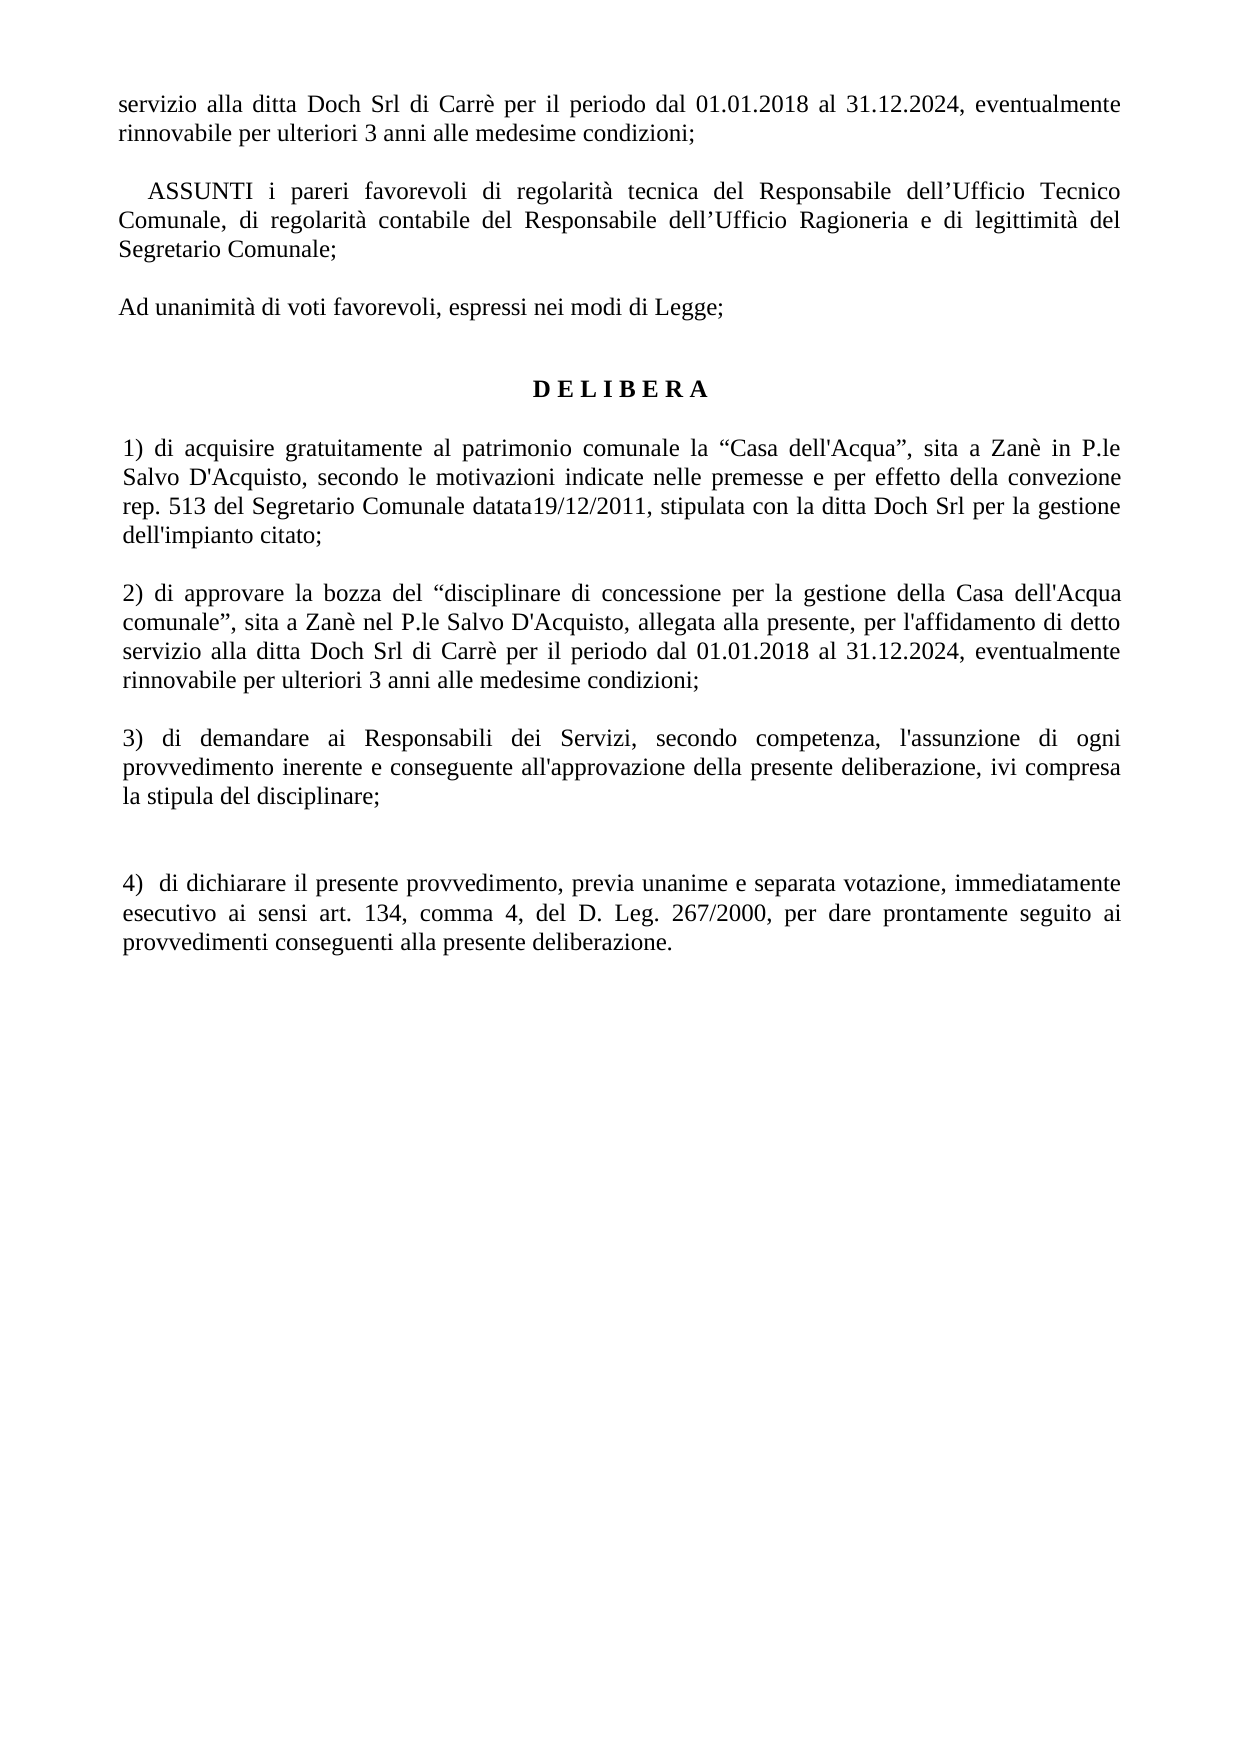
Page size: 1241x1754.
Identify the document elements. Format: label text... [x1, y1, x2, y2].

text Ad unanimità di voti favorevoli, espressi nei modi di Legge; [118, 292, 1122, 321]
text ASSUNTI i pareri favorevoli di regolarità tecnica del Responsabile dell’Ufficio Tecnico Comunale, di regolarità contabile del Responsabile dell’Ufficio Ragioneria e di legittimità del Segretario Comunale; [118, 176, 1122, 263]
list 2) di approvare la bozza del “disciplinare di concessione per la gestione della Casa dell'Acqua comunale”, sita a Zanè nel P.le Salvo D'Acquisto, allegata alla presente, per l'affidamento di detto servizio alla ditta Doch Srl di Carrè per il periodo dal 01.01.2018 al 31.12.2024, eventualmente rinnovabile per ulteriori 3 anni alle medesime condizioni; [122, 578, 1122, 694]
text D E L I B E R A [118, 374, 1122, 403]
list 1) di acquisire gratuitamente al patrimonio comunale la “Casa dell'Acqua”, sita a Zanè in P.le Salvo D'Acquisto, secondo le motivazioni indicate nelle premesse e per effetto della convezione rep. 513 del Segretario Comunale datata19/12/2011, stipulata con la ditta Doch Srl per la gestione dell'impianto citato; [122, 432, 1122, 549]
text servizio alla ditta Doch Srl di Carrè per il periodo dal 01.01.2018 al 31.12.2024, eventualmente rinnovabile per ulteriori 3 anni alle medesime condizioni; [118, 89, 1122, 147]
text 4) di dichiarare il presente provvedimento, previa unanime e separata votazione, immediatamente esecutivo ai sensi art. 134, comma 4, del D. Leg. 267/2000, per dare prontamente seguito ai provvedimenti conseguenti alla presente deliberazione. [122, 868, 1122, 956]
text 3) di demandare ai Responsabili dei Servizi, secondo competenza, l'assunzione di ogni provvedimento inerente e conseguente all'approvazione della presente deliberazione, ivi compresa la stipula del disciplinare; [122, 723, 1122, 810]
